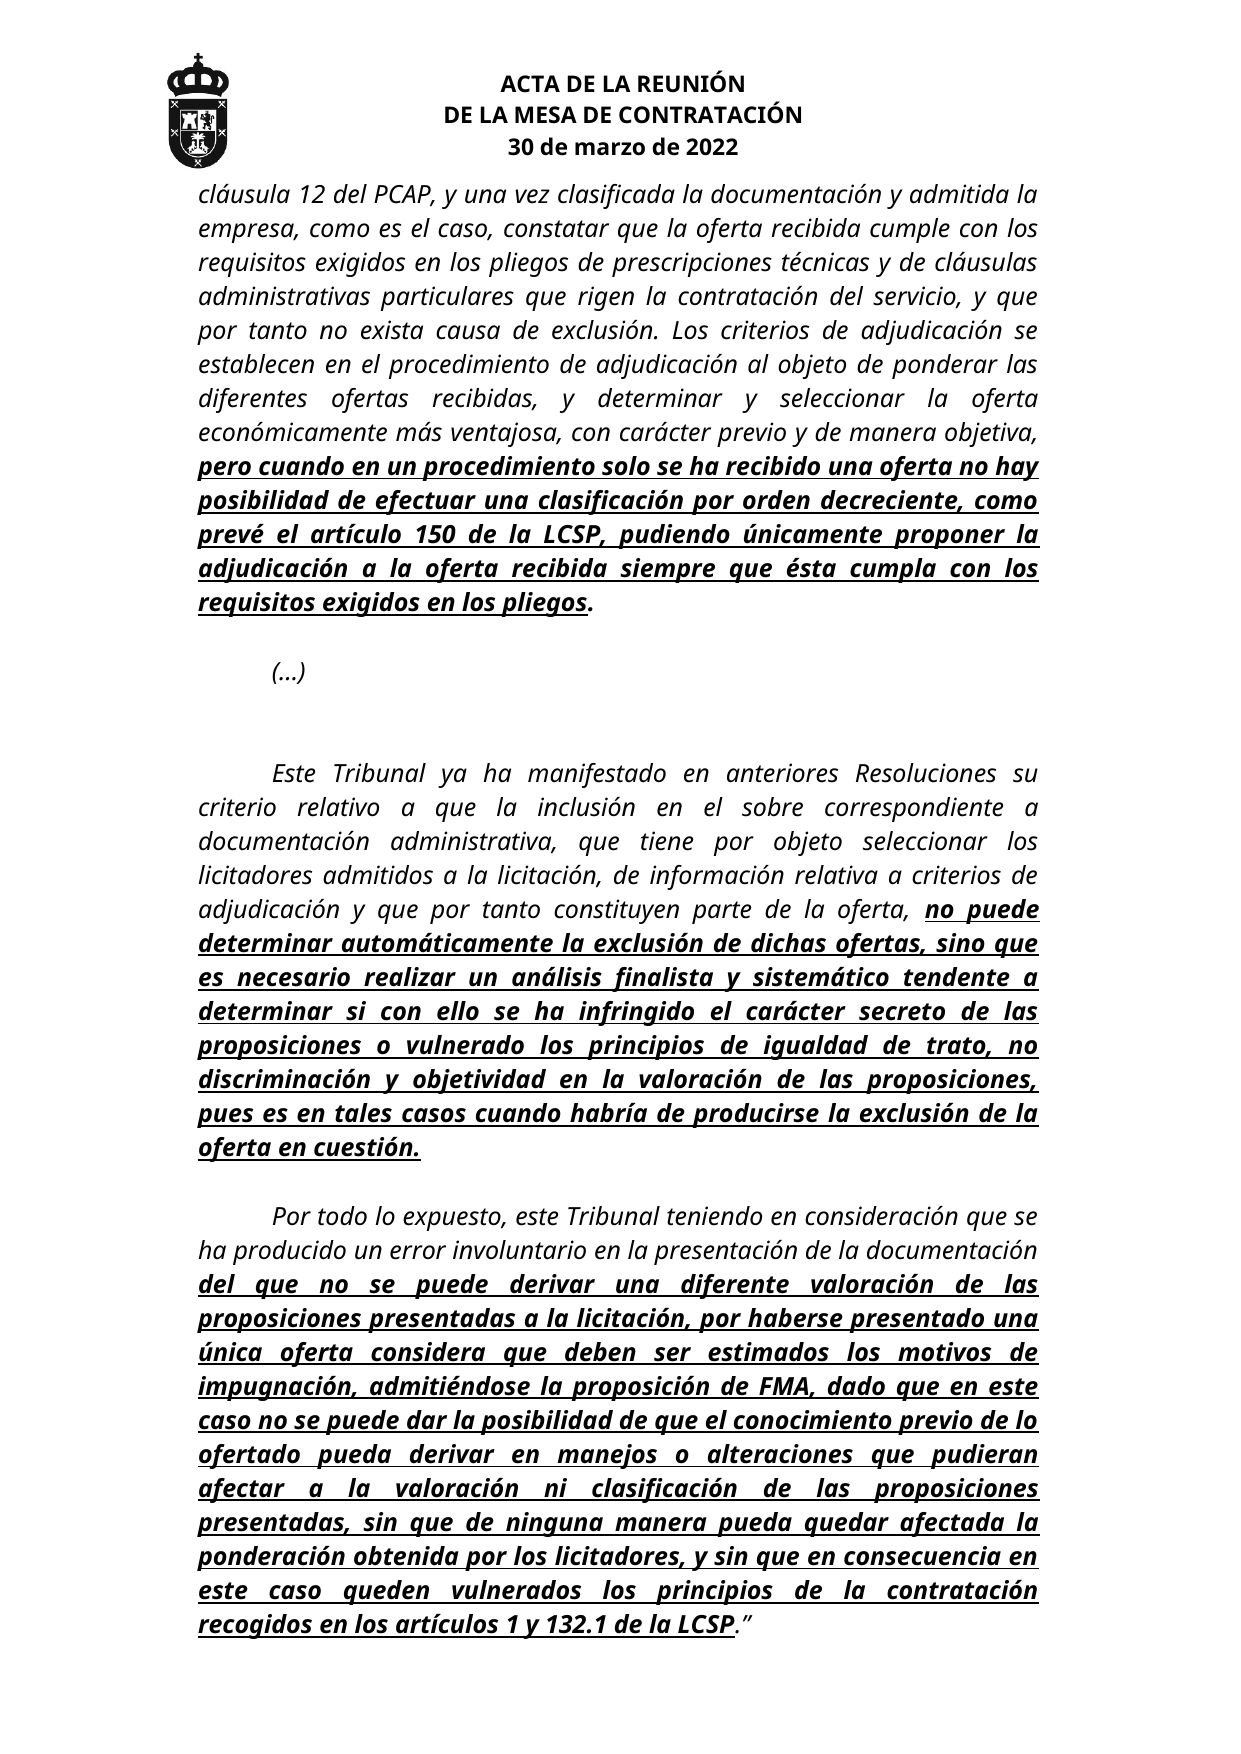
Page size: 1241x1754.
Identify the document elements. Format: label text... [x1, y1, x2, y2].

text oferta en cuestión. [198, 1127, 1039, 1164]
text cláusula 12 del PCAP, y una vez clasificada la documentación y admitida la empresa, como es el caso, constatar que la oferta recibida cumple con los requisitos exigidos en los pliegos de prescripciones técnicas y de cláusulas administrativas particulares que rigen la contratación del servicio, y que por tanto no exista causa de exclusión. Los criterios de adjudicación se establecen en el procedimiento de adjudicación al objeto de ponderar las diferentes ofertas recibidas, y determinar y seleccionar la oferta económicamente más ventajosa, con carácter previo y de manera objetiva, pero cuando en un procedimiento solo se ha recibido una oferta no hay [198, 176, 1039, 478]
text requisitos exigidos en los pliegos. [198, 582, 1039, 619]
text Este Tribunal ya ha manifestado en anteriores Resoluciones su criterio relativo a que la inclusión en el sobre correspondiente a documentación administrativa, que tiene por objeto seleccionar los licitadores admitidos a la licitación, de información relativa a criterios de adjudicación y que por tanto constituyen parte de la oferta, no puede determinar automáticamente la exclusión de dichas ofertas, sino que [198, 755, 1039, 954]
text ponderación obtenida por los licitadores, y sin que en consecuencia en [198, 1536, 1039, 1568]
text proposiciones presentadas a la licitación, por haberse presentado una [198, 1297, 1039, 1329]
text pues es en tales casos cuando habría de producirse la exclusión de la [198, 1093, 1039, 1125]
text discriminación y objetividad en la valoración de las proposiciones, [198, 1059, 1039, 1091]
text proposiciones o vulnerado los principios de igualdad de trato, no [198, 1024, 1039, 1057]
text posibilidad de efectuar una clasificación por orden decreciente, como [198, 479, 1039, 512]
text caso no se puede dar la posibilidad de que el conocimiento previo de lo [198, 1399, 1039, 1431]
text es necesario realizar un análisis finalista y sistemático tendente a [198, 956, 1039, 989]
text ofertado pueda derivar en manejos o alteraciones que pudieran [198, 1433, 1039, 1466]
text presentadas, sin que de ninguna manera pueda quedar afectada la [198, 1501, 1039, 1534]
text adjudicación a la oferta recibida siempre que ésta cumpla con los [198, 548, 1039, 580]
text este caso queden vulnerados los principios de la contratación [198, 1569, 1039, 1602]
text recogidos en los artículos 1 y 132.1 de la LCSP.” [198, 1604, 1039, 1641]
text determinar si con ello se ha infringido el carácter secreto de las [198, 991, 1039, 1023]
text prevé el artículo 150 de la LCSP, pudiendo únicamente proponer la [198, 514, 1039, 546]
text impugnación, admitiéndose la proposición de FMA, dado que en este [198, 1365, 1039, 1397]
text (…) [198, 653, 1039, 687]
picture [164, 50, 231, 171]
text afectar a la valoración ni clasificación de las proposiciones [198, 1467, 1039, 1499]
text única oferta considera que deben ser estimados los motivos de [198, 1331, 1039, 1363]
text Por todo lo expuesto, este Tribunal teniendo en consideración que se ha producido un error involuntario en la presentación de la documentación del que no se puede derivar una diferente valoración de las [198, 1198, 1039, 1295]
